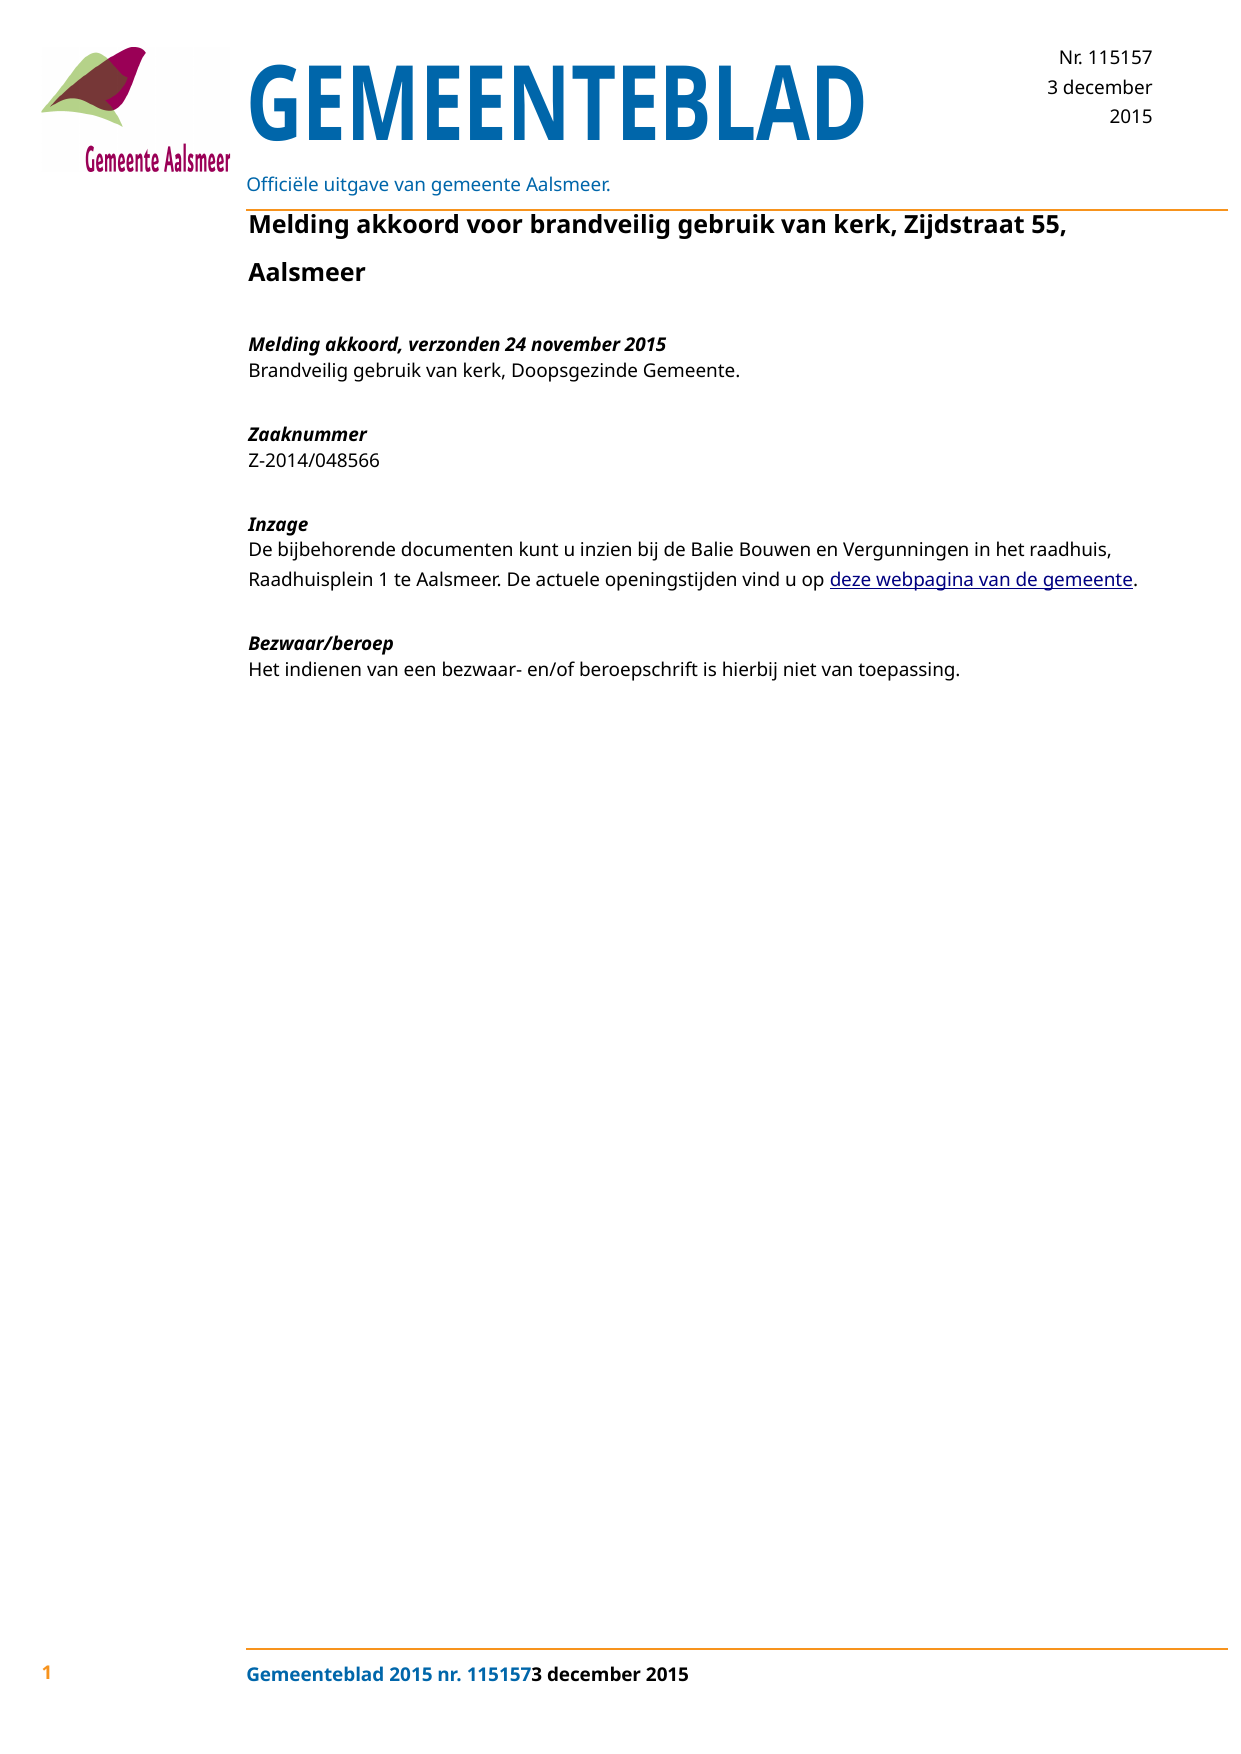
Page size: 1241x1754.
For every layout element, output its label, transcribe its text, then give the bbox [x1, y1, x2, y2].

picture [41, 47, 231, 172]
text Z-2014/048566 [248, 447, 1152, 473]
text Het indienen van een bezwaar- en/of beroepschrift is hierbij niet van toepassing. [248, 656, 1152, 682]
text De bijbehorende documenten kunt u inzien bij de Balie Bouwen en Vergunningen in het raadhuis, Raadhuisplein 1 te Aalsmeer. De actuele openingstijden vind u op deze webpagina van de gemeente. [248, 537, 1152, 592]
text Melding akkoord, verzonden 24 november 2015 [248, 331, 1152, 357]
text Inzage [248, 511, 1152, 537]
text Bezwaar/beroep [248, 630, 1152, 656]
text Zaaknummer [248, 421, 1152, 447]
text Brandveilig gebruik van kerk, Doopsgezinde Gemeente. [248, 357, 1152, 383]
text Melding akkoord voor brandveilig gebruik van kerk, Zijdstraat 55, Aalsmeer [248, 211, 1152, 288]
